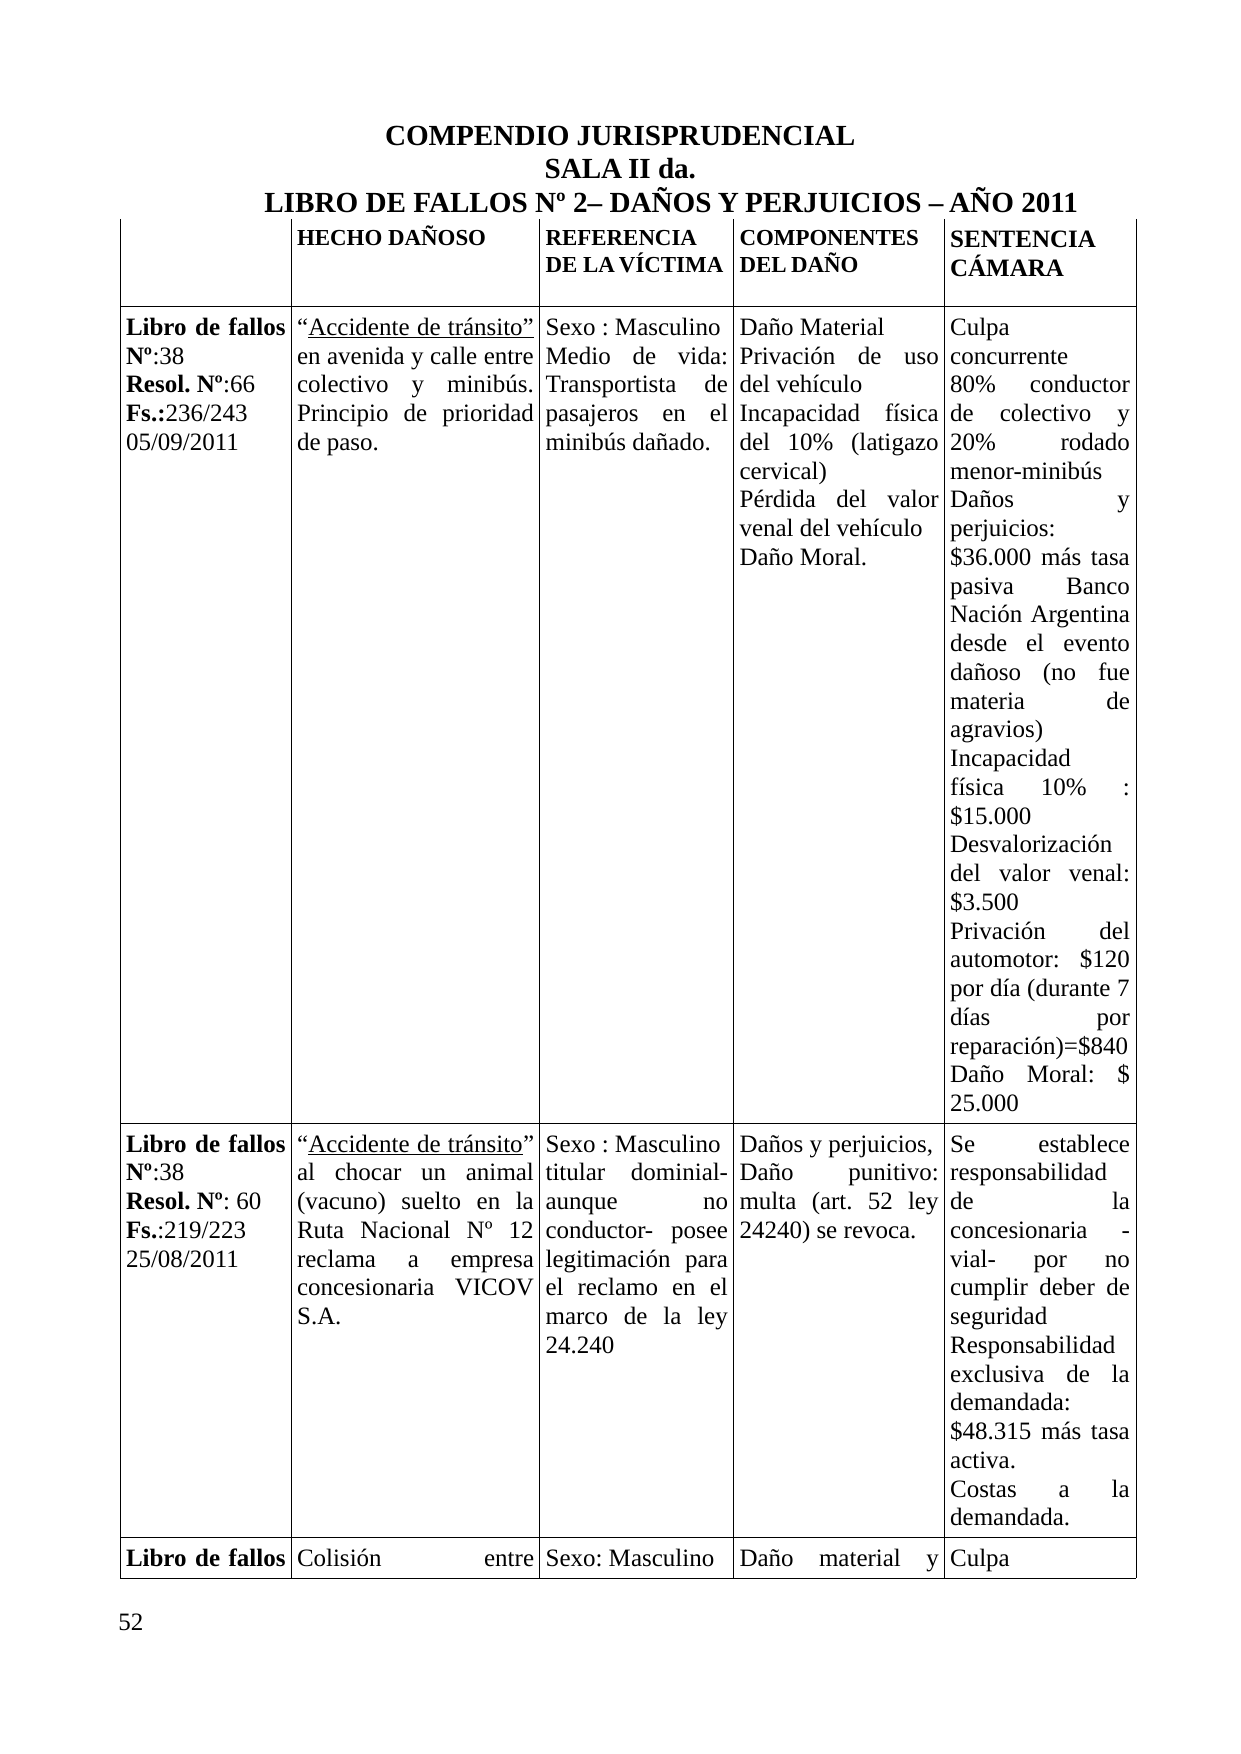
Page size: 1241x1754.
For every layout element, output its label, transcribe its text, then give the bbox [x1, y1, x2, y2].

table_cell Libro de fallos Nº:38 Resol. Nº: 60 Fs.:219/223 25/08/2011 [121, 1124, 291, 1537]
table_cell Sexo: Masculino [540, 1538, 733, 1577]
table_cell Sexo : Masculino titular dominial-aunque no conductor- posee legitimación para el reclamo en el marco de la ley 24.240 [540, 1124, 733, 1537]
table_cell Daño Material Privación de uso del vehículo Incapacidad física del 10% (latigazo cervical) Pérdida del valor venal del vehículo Daño Moral. [734, 307, 944, 1123]
text LIBRO DE FALLOS Nº 2– DAÑOS Y PERJUICIOS – AÑO 2011 [118, 185, 1122, 219]
table_header SENTENCIA CÁMARA [945, 219, 1136, 306]
table_cell Culpa concurrente 80% conductor de colectivo y 20% rodado menor-minibús Daños y perjuicios: $36.000 más tasa pasiva Banco Nación Argentina desde el evento dañoso (no fue materia de agravios) Incapacidad física 10% : $15.000 Desvalorización del valor venal: $3.500 Privación del automotor: $120 por día (durante 7 días por reparación)=$840 Daño Moral: $ 25.000 [945, 307, 1136, 1123]
table_header [121, 219, 291, 306]
table_header COMPONENTES DEL DAÑO [734, 219, 944, 306]
table_cell Colisión entre [292, 1538, 539, 1577]
table_header HECHO DAÑOSO [292, 219, 539, 306]
table_cell Sexo : Masculino Medio de vida: Transportista de pasajeros en el minibús dañado. [540, 307, 733, 1123]
table_cell “Accidente de tránsito” al chocar un animal (vacuno) suelto en la Ruta Nacional Nº 12 reclama a empresa concesionaria VICOV S.A. [292, 1124, 539, 1537]
table_cell Daños y perjuicios, Daño punitivo: multa (art. 52 ley 24240) se revoca. [734, 1124, 944, 1537]
text COMPENDIO JURISPRUDENCIAL [118, 118, 1122, 152]
table_cell Se establece responsabilidad de la concesionaria -vial- por no cumplir deber de seguridad Responsabilidad exclusiva de la demandada: $48.315 más tasa activa. Costas a la demandada. [945, 1124, 1136, 1537]
table_cell Culpa [945, 1538, 1136, 1577]
table_cell Libro de fallos Nº:38 Resol. Nº:66 Fs.:236/243 05/09/2011 [121, 307, 291, 1123]
table_cell Daño material y [734, 1538, 944, 1577]
table_cell “Accidente de tránsito” en avenida y calle entre colectivo y minibús. Principio de prioridad de paso. [292, 307, 539, 1123]
table_header REFERENCIA DE LA VÍCTIMA [540, 219, 733, 306]
text SALA II da. [118, 152, 1122, 185]
table_cell Libro de fallos [121, 1538, 291, 1577]
